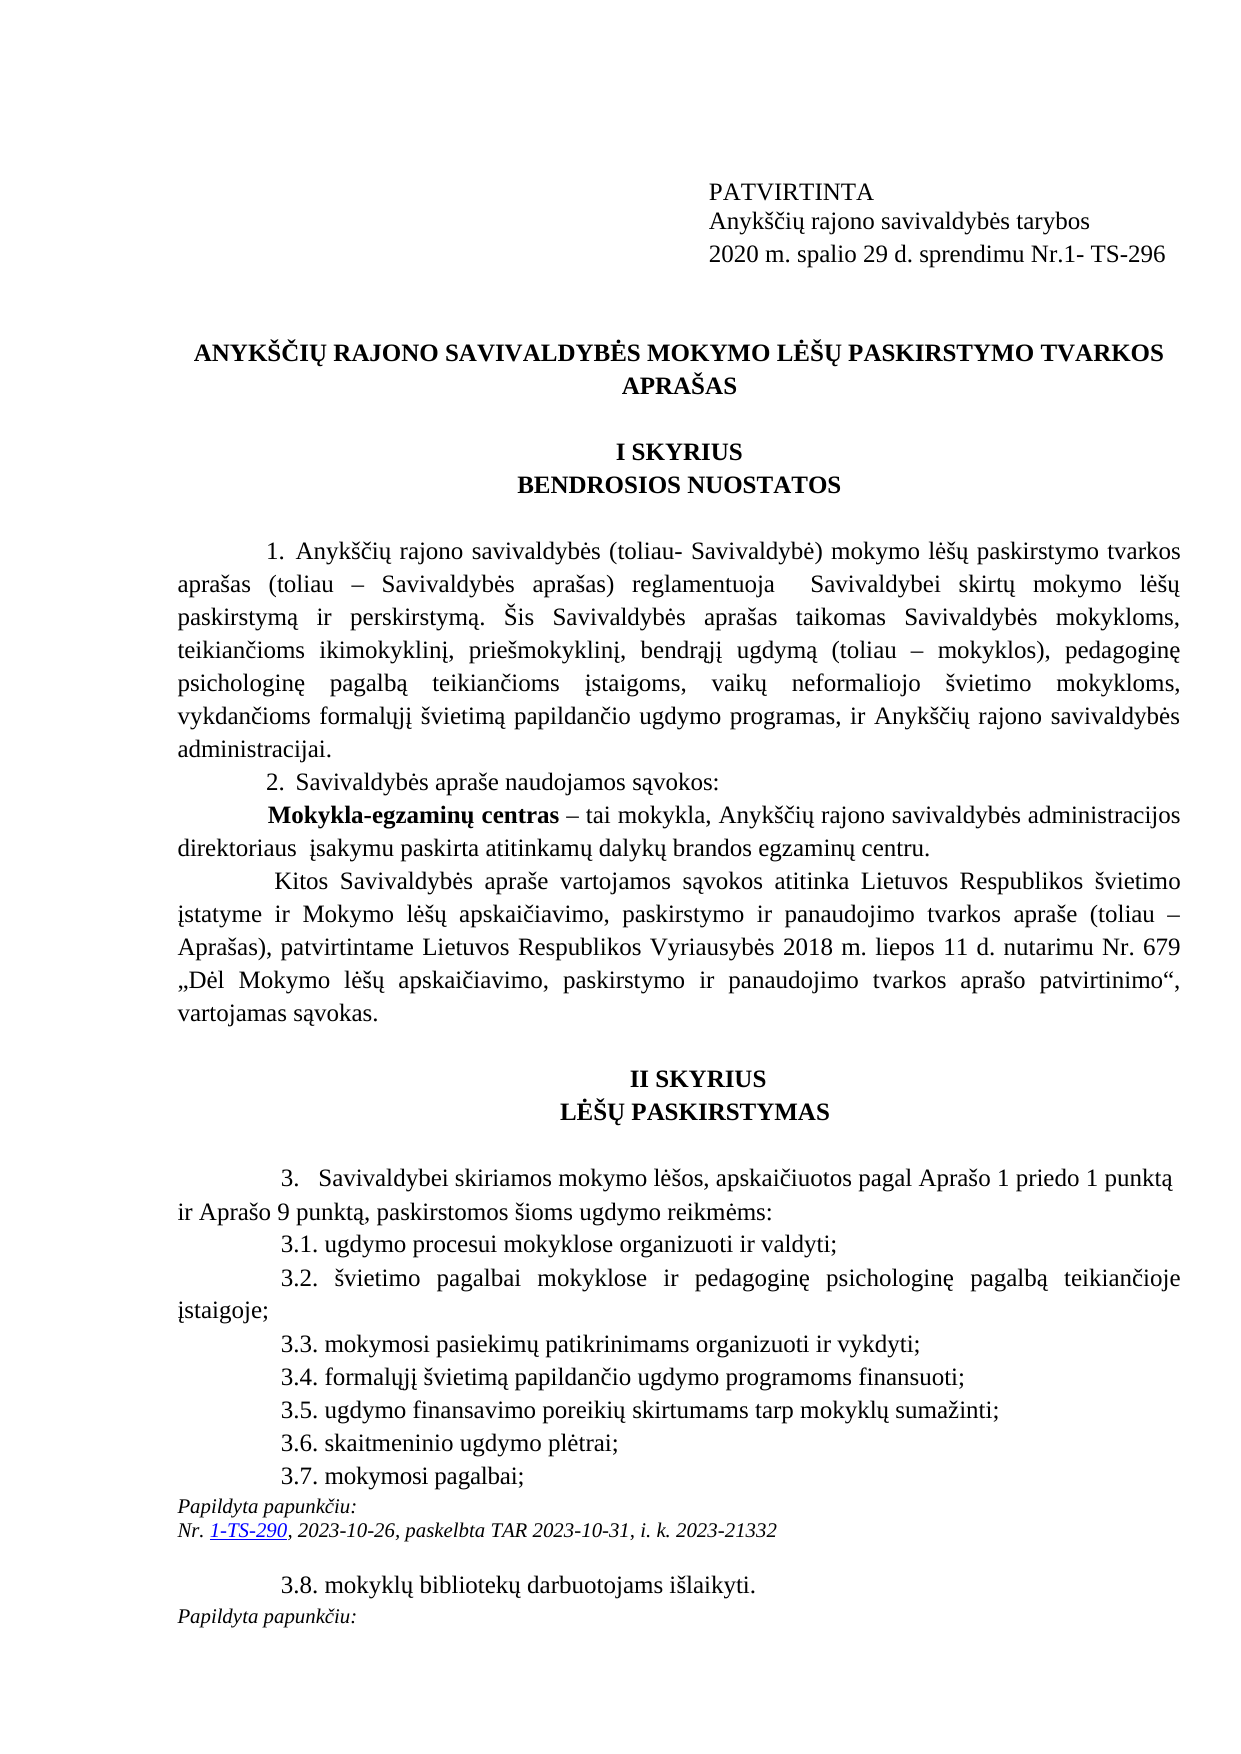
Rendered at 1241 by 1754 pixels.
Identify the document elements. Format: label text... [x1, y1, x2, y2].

text 3.1. ugdymo procesui mokyklose organizuoti ir valdyti; [177, 1229, 1181, 1258]
text Mokykla-egzaminų centras – tai mokykla, Anykščių rajono savivaldybės administracijos direktoriaus įsakymu paskirta atitinkamų dalykų brandos egzaminų centru. [177, 800, 1181, 862]
text 3.6. skaitmeninio ugdymo plėtrai; [177, 1428, 1181, 1456]
text Papildyta papunkčiu: [177, 1604, 1181, 1628]
text PATVIRTINTA [177, 177, 1181, 206]
text 2. Savivaldybės apraše naudojamos sąvokos: [177, 767, 1181, 796]
text 3.2. švietimo pagalbai mokyklose ir pedagoginę psichologinę pagalbą teikiančioje įstaigoje; [177, 1263, 1181, 1324]
text ANYKŠČIŲ RAJONO SAVIVALDYBĖS MOKYMO LĖŠŲ PASKIRSTYMO TVARKOS APRAŠAS [177, 338, 1181, 400]
text 1. Anykščių rajono savivaldybės (toliau- Savivaldybė) mokymo lėšų paskirstymo tvarkos aprašas (toliau – Savivaldybės aprašas) reglamentuoja Savivaldybei skirtų mokymo lėšų paskirstymą ir perskirstymą. Šis Savivaldybės aprašas taikomas Savivaldybės mokykloms, teikiančioms ikimokyklinį, priešmokyklinį, bendrąjį ugdymą (toliau – mokyklos), pedagoginę psichologinę pagalbą teikiančioms įstaigoms, vaikų neformaliojo švietimo mokykloms, vykdančioms formalųjį švietimą papildančio ugdymo programas, ir Anykščių rajono savivaldybės administracijai. [177, 536, 1181, 763]
text 3.8. mokyklų bibliotekų darbuotojams išlaikyti. [177, 1571, 1181, 1599]
text Papildyta papunkčiu: [177, 1494, 1181, 1518]
text 2020 m. spalio 29 d. sprendimu Nr.1- TS-296 [177, 239, 1181, 268]
text 3.5. ugdymo finansavimo poreikių skirtumams tarp mokyklų sumažinti; [177, 1395, 1181, 1423]
text 3.7. mokymosi pagalbai; [177, 1461, 1181, 1489]
text 3.4. formalųjį švietimą papildančio ugdymo programoms finansuoti; [177, 1362, 1181, 1390]
text ir Aprašo 9 punktą, paskirstomos šioms ugdymo reikmėms: [177, 1197, 1181, 1225]
text LĖŠŲ PASKIRSTYMAS [215, 1097, 1181, 1126]
text Kitos Savivaldybės apraše vartojamos sąvokos atitinka Lietuvos Respublikos švietimo įstatyme ir Mokymo lėšų apskaičiavimo, paskirstymo ir panaudojimo tvarkos apraše (toliau – Aprašas), patvirtintame Lietuvos Respublikos Vyriausybės 2018 m. liepos 11 d. nutarimu Nr. 679 „Dėl Mokymo lėšų apskaičiavimo, paskirstymo ir panaudojimo tvarkos aprašo patvirtinimo“, vartojamas sąvokas. [177, 866, 1181, 1027]
text I SKYRIUS [177, 437, 1181, 466]
text Nr. 1-TS-290, 2023-10-26, paskelbta TAR 2023-10-31, i. k. 2023-21332 [177, 1518, 1181, 1542]
text BENDROSIOS NUOSTATOS [177, 470, 1181, 499]
text Anykščių rajono savivaldybės tarybos [177, 206, 1181, 235]
text 3. Savivaldybei skiriamos mokymo lėšos, apskaičiuotos pagal Aprašo 1 priedo 1 punktą [281, 1163, 1181, 1192]
text 3.3. mokymosi pasiekimų patikrinimams organizuoti ir vykdyti; [177, 1329, 1181, 1357]
text II SKYRIUS [215, 1064, 1181, 1093]
